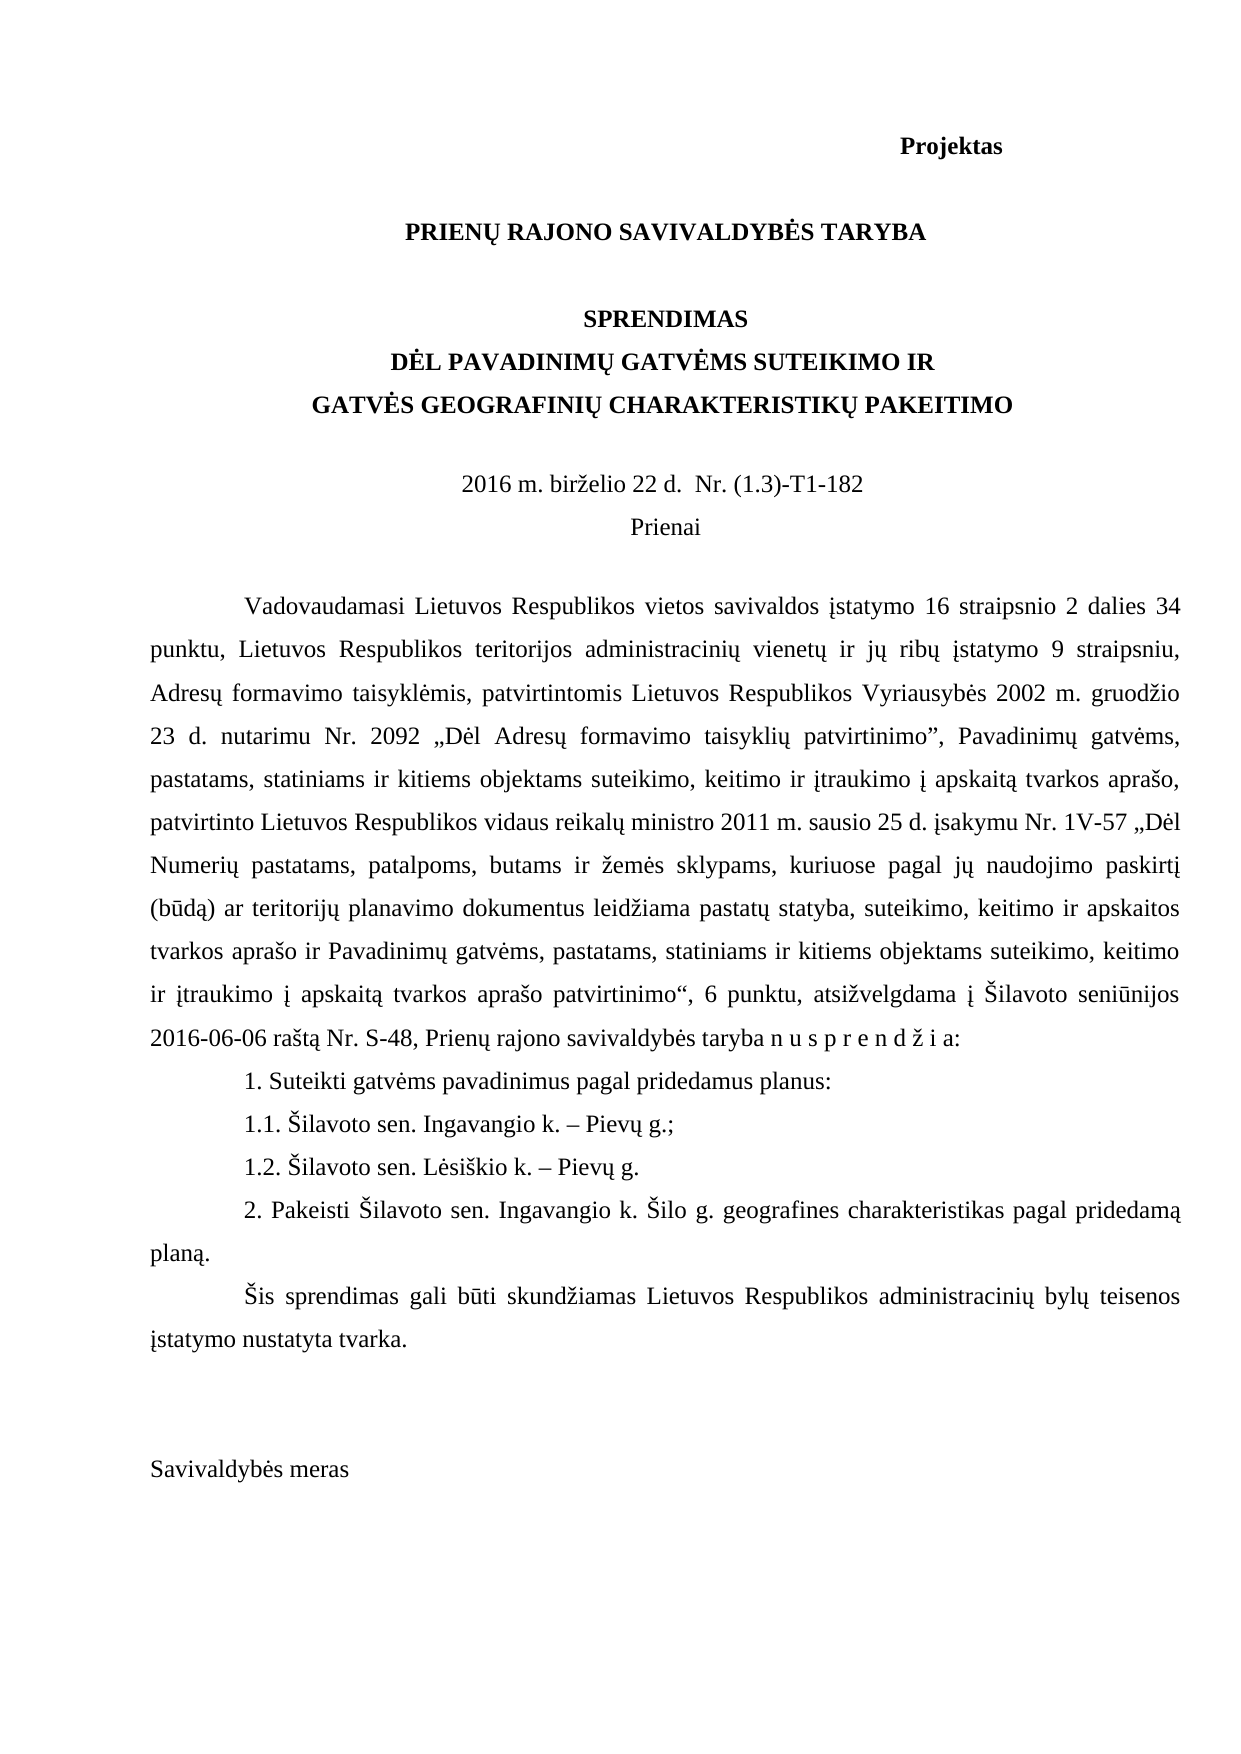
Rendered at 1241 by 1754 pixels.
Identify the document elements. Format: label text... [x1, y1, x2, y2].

text 1. Suteikti gatvėms pavadinimus pagal pridedamus planus: [150, 1066, 1181, 1094]
text DĖL PAVADINIMŲ GATVĖMS SUTEIKIMO IR [150, 347, 1181, 376]
text GATVĖS GEOGRAFINIŲ CHARAKTERISTIKŲ PAKEITIMO [150, 390, 1181, 419]
text SPRENDIMAS [150, 304, 1181, 332]
text Vadovaudamasi Lietuvos Respublikos vietos savivaldos įstatymo 16 straipsnio 2 dalies 34 punktu, Lietuvos Respublikos teritorijos administracinių vienetų ir jų ribų įstatymo 9 straipsniu, Adresų formavimo taisyklėmis, patvirtintomis Lietuvos Respublikos Vyriausybės 2002 m. gruodžio 23 d. nutarimu Nr. 2092 „Dėl Adresų formavimo taisyklių patvirtinimo”, Pavadinimų gatvėms, pastatams, statiniams ir kitiems objektams suteikimo, keitimo ir įtraukimo į apskaitą tvarkos aprašo, patvirtinto Lietuvos Respublikos vidaus reikalų ministro 2011 m. sausio 25 d. įsakymu Nr. 1V-57 „Dėl Numerių pastatams, patalpoms, butams ir žemės sklypams, kuriuose pagal jų naudojimo paskirtį (būdą) ar teritorijų planavimo dokumentus leidžiama pastatų statyba, suteikimo, keitimo ir apskaitos tvarkos aprašo ir Pavadinimų gatvėms, pastatams, statiniams ir kitiems objektams suteikimo, keitimo ir įtraukimo į apskaitą tvarkos aprašo patvirtinimo“, 6 punktu, atsižvelgdama į Šilavoto seniūnijos 2016-06-06 raštą Nr. S-48, Prienų rajono savivaldybės taryba n u s p r e n d ž i a: [150, 591, 1181, 1051]
text 1.2. Šilavoto sen. Lėsiškio k. – Pievų g. [150, 1152, 1181, 1181]
text 2016 m. birželio 22 d. Nr. (1.3)-T1-182 [150, 469, 1181, 498]
text 1.1. Šilavoto sen. Ingavangio k. – Pievų g.; [150, 1109, 1181, 1138]
text Savivaldybės meras [150, 1454, 1181, 1483]
text Prienai [150, 512, 1181, 541]
text 2. Pakeisti Šilavoto sen. Ingavangio k. Šilo g. geografines charakteristikas pagal pridedamą planą. [150, 1195, 1181, 1267]
text Projektas [150, 131, 1181, 160]
text PRIENŲ RAJONO SAVIVALDYBĖS TARYBA [150, 217, 1181, 246]
text Šis sprendimas gali būti skundžiamas Lietuvos Respublikos administracinių bylų teisenos įstatymo nustatyta tvarka. [150, 1281, 1181, 1353]
